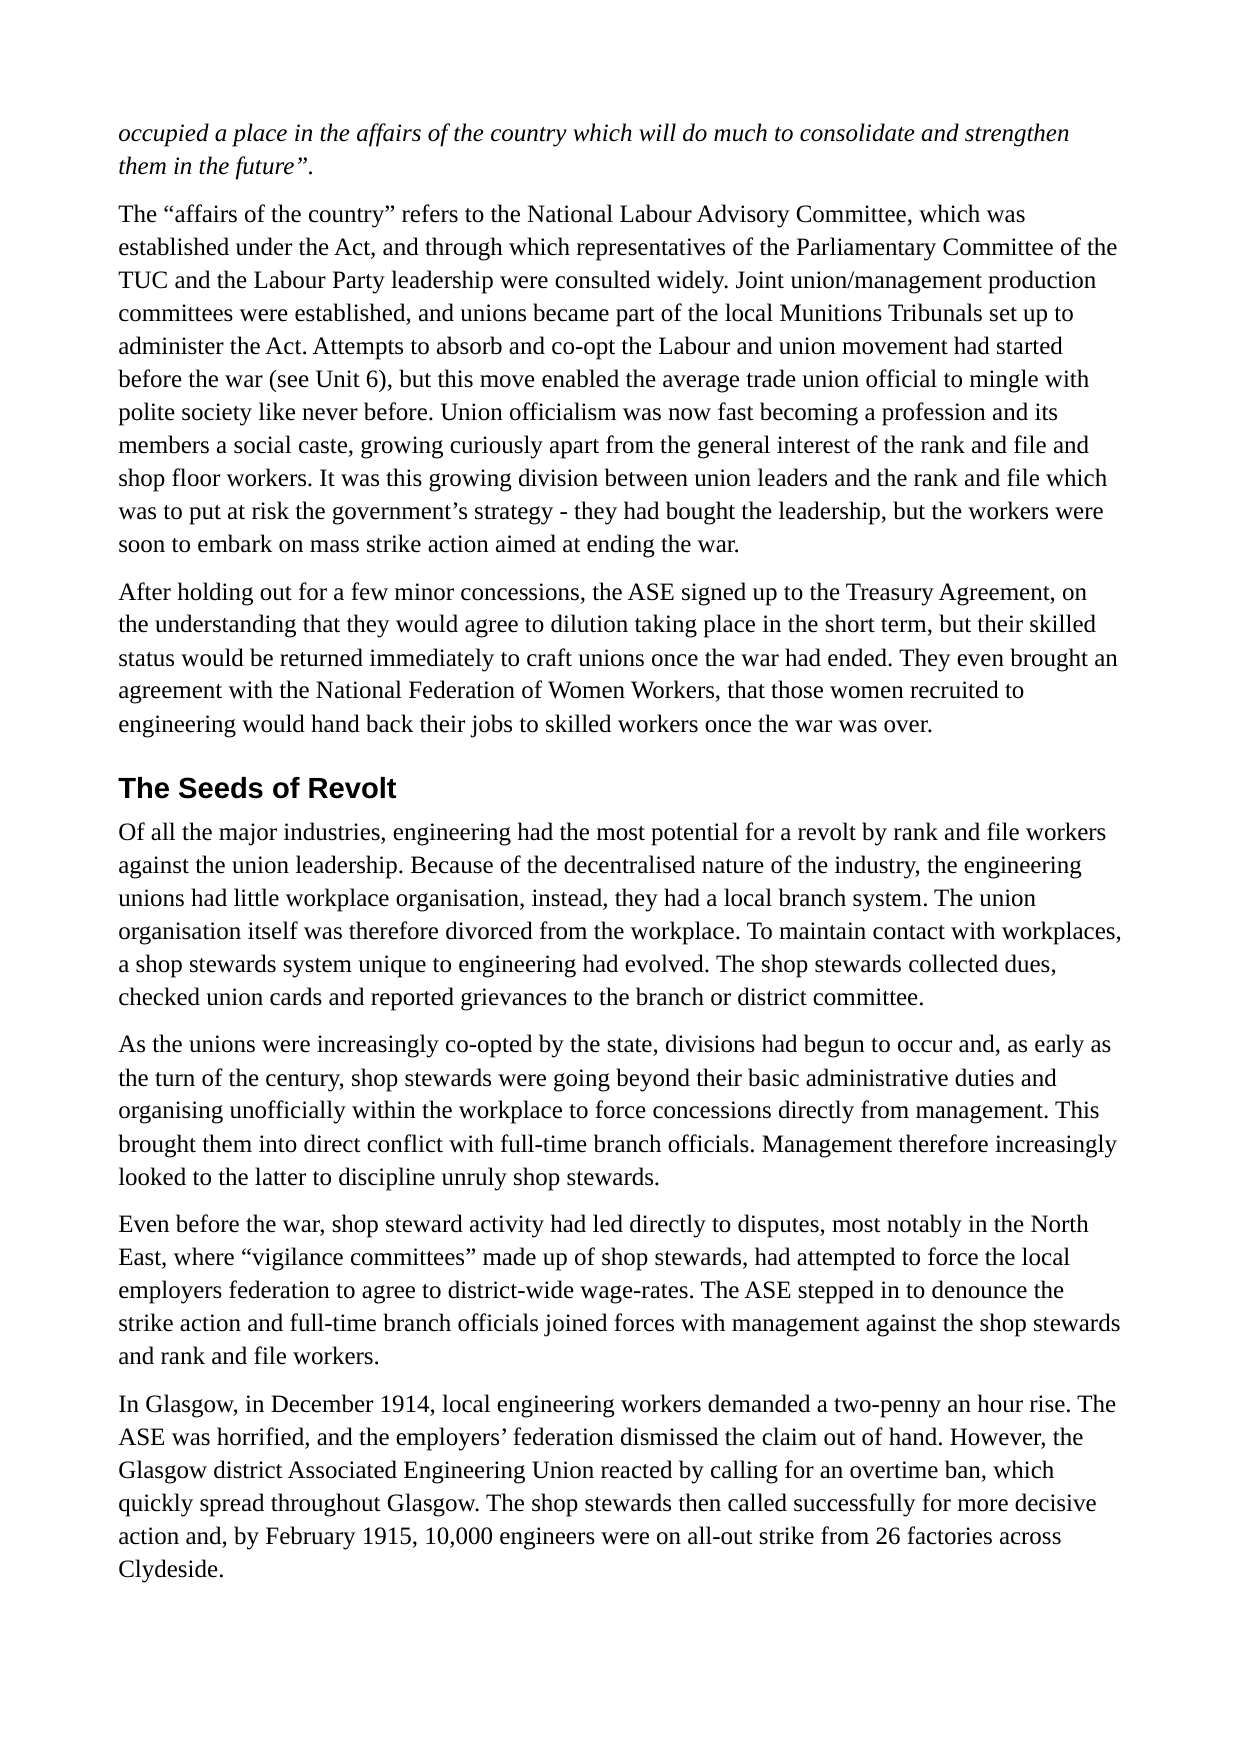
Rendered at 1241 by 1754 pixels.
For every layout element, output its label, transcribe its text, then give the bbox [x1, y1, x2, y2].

text As the unions were increasingly co-opted by the state, divisions had begun to occur and, as early as the turn of the century, shop stewards were going beyond their basic administrative duties and organising unofficially within the workplace to force concessions directly from management. This brought them into direct conflict with full-time branch officials. Management therefore increasingly looked to the latter to discipline unruly shop stewards. [118, 1029, 1122, 1190]
text occupied a place in the affairs of the country which will do much to consolidate and strengthen them in the future”. [118, 118, 1122, 180]
text Even before the war, shop steward activity had led directly to disputes, most notably in the North East, where “vigilance committees” made up of shop stewards, had attempted to force the local employers federation to agree to district-wide wage-rates. The ASE stepped in to denounce the strike action and full-time branch officials joined forces with management against the shop stewards and rank and file workers. [118, 1209, 1122, 1370]
text In Glasgow, in December 1914, local engineering workers demanded a two-penny an hour rise. The ASE was horrified, and the employers’ federation dismissed the claim out of hand. However, the Glasgow district Associated Engineering Union reacted by calling for an overtime ban, which quickly spread throughout Glasgow. The shop stewards then called successfully for more decisive action and, by February 1915, 10,000 engineers were on all-out strike from 26 factories across Clydeside. [118, 1389, 1122, 1583]
text The “affairs of the country” refers to the National Labour Advisory Committee, which was established under the Act, and through which representatives of the Parliamentary Committee of the TUC and the Labour Party leadership were consulted widely. Joint union/management production committees were established, and unions became part of the local Munitions Tribunals set up to administer the Act. Attempts to absorb and co-opt the Labour and union movement had started before the war (see Unit 6), but this move enabled the average trade union official to mingle with polite society like never before. Union officialism was now fast becoming a profession and its members a social caste, growing curiously apart from the general interest of the rank and file and shop floor workers. It was this growing division between union leaders and the rank and file which was to put at risk the government’s strategy - they had bought the leadership, but the workers were soon to embark on mass strike action aimed at ending the war. [118, 199, 1122, 558]
text After holding out for a few minor concessions, the ASE signed up to the Treasury Agreement, on the understanding that they would agree to dilution taking place in the short term, but their skilled status would be returned immediately to craft unions once the war had ended. They even brought an agreement with the National Federation of Women Workers, that those women recruited to engineering would hand back their jobs to skilled workers once the war was over. [118, 577, 1122, 737]
text Of all the major industries, engineering had the most potential for a revolt by rank and file workers against the union leadership. Because of the decentralised nature of the industry, the engineering unions had little workplace organisation, instead, they had a local branch system. The union organisation itself was therefore divorced from the workplace. To maintain contact with workplaces, a shop stewards system unique to engineering had evolved. The shop stewards collected dues, checked union cards and reported grievances to the branch or district committee. [118, 817, 1122, 1011]
subtitle The Seeds of Revolt [118, 771, 1122, 804]
